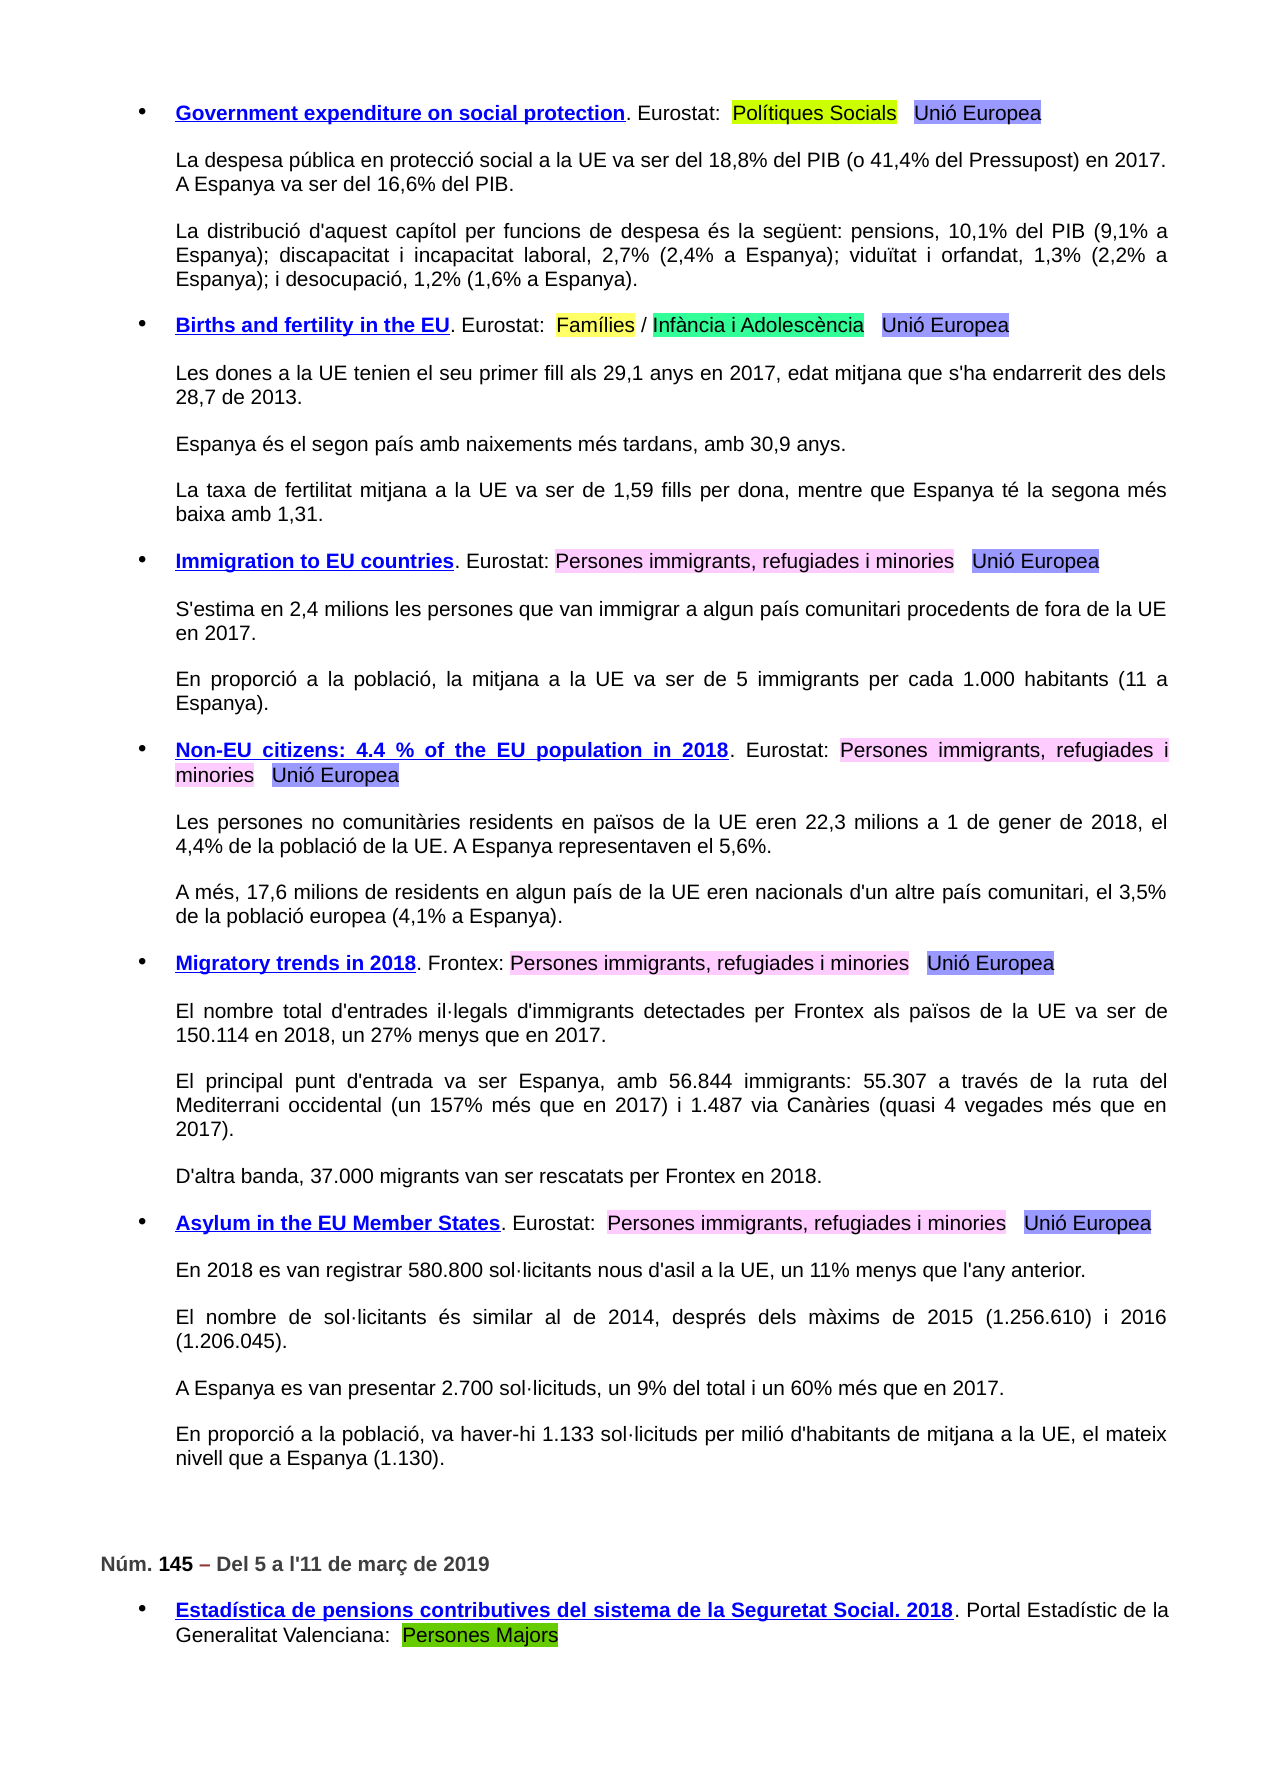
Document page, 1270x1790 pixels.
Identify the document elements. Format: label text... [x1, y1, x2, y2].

text Les persones no comunitàries residents en països de la UE eren 22,3 milions a 1 de gener de 2018, el 4,4% de la població de la UE. A Espanya representaven el 5,6%. [175, 809, 1169, 857]
text D'altra banda, 37.000 migrants van ser rescatats per Frontex en 2018. [175, 1164, 1169, 1188]
list Immigration to EU countries. Eurostat: Persones immigrants, refugiades i minories Unió Europea [138, 549, 1169, 574]
text El principal punt d'entrada va ser Espanya, amb 56.844 immigrants: 55.307 a través de la ruta del Mediterrani occidental (un 157% més que en 2017) i 1.487 via Canàries (quasi 4 vegades més que en 2017). [175, 1069, 1169, 1141]
text En proporció a la població, va haver-hi 1.133 sol·licituds per milió d'habitants de mitjana a la UE, el mateix nivell que a Espanya (1.130). [175, 1422, 1169, 1470]
text En 2018 es van registrar 580.800 sol·licitants nous d'asil a la UE, un 11% menys que l'any anterior. [175, 1258, 1169, 1282]
text En proporció a la població, la mitjana a la UE va ser de 5 immigrants per cada 1.000 habitants (11 a Espanya). [175, 667, 1169, 715]
text La distribució d'aquest capítol per funcions de despesa és la següent: pensions, 10,1% del PIB (9,1% a Espanya); discapacitat i incapacitat laboral, 2,7% (2,4% a Espanya); viduïtat i orfandat, 1,3% (2,2% a Espanya); i desocupació, 1,2% (1,6% a Espanya). [175, 219, 1169, 291]
list Non-EU citizens: 4.4 % of the EU population in 2018. Eurostat: Persones immigrants, refugiades i minories Unió Europea [138, 738, 1169, 787]
text Espanya és el segon país amb naixements més tardans, amb 30,9 anys. [175, 432, 1169, 456]
text El nombre total d'entrades il·legals d'immigrants detectades per Frontex als països de la UE va ser de 150.114 en 2018, un 27% menys que en 2017. [175, 998, 1169, 1046]
text Núm. 145 – Del 5 a l'11 de març de 2019 [100, 1551, 1169, 1575]
text Les dones a la UE tenien el seu primer fill als 29,1 anys en 2017, edat mitjana que s'ha endarrerit des dels 28,7 de 2013. [175, 361, 1169, 409]
subtitle Government expenditure on social protection. Eurostat: Polítiques Socials Unió Europea [138, 100, 1169, 125]
list Migratory trends in 2018. Frontex: Persones immigrants, refugiades i minories Unió Europea [138, 951, 1169, 976]
text La taxa de fertilitat mitjana a la UE va ser de 1,59 fills per dona, mentre que Espanya té la segona més baixa amb 1,31. [175, 478, 1169, 526]
text A Espanya es van presentar 2.700 sol·licituds, un 9% del total i un 60% més que en 2017. [175, 1375, 1169, 1399]
subtitle Births and fertility in the EU. Eurostat: Famílies / Infància i Adolescència Unió Europea [138, 313, 1169, 338]
text S'estima en 2,4 milions les persones que van immigrar a algun país comunitari procedents de fora de la UE en 2017. [175, 597, 1169, 644]
list Asylum in the EU Member States. Eurostat: Persones immigrants, refugiades i minories Unió Europea [138, 1210, 1169, 1235]
list Estadística de pensions contributives del sistema de la Seguretat Social. 2018. Portal Estadístic de la Generalitat Valenciana: Persones Majors [138, 1598, 1169, 1647]
text El nombre de sol·licitants és similar al de 2014, després dels màxims de 2015 (1.256.610) i 2016 (1.206.045). [175, 1305, 1169, 1353]
text La despesa pública en protecció social a la UE va ser del 18,8% del PIB (o 41,4% del Pressupost) en 2017. A Espanya va ser del 16,6% del PIB. [175, 148, 1169, 196]
text A més, 17,6 milions de residents en algun país de la UE eren nacionals d'un altre país comunitari, el 3,5% de la població europea (4,1% a Espanya). [175, 880, 1169, 928]
